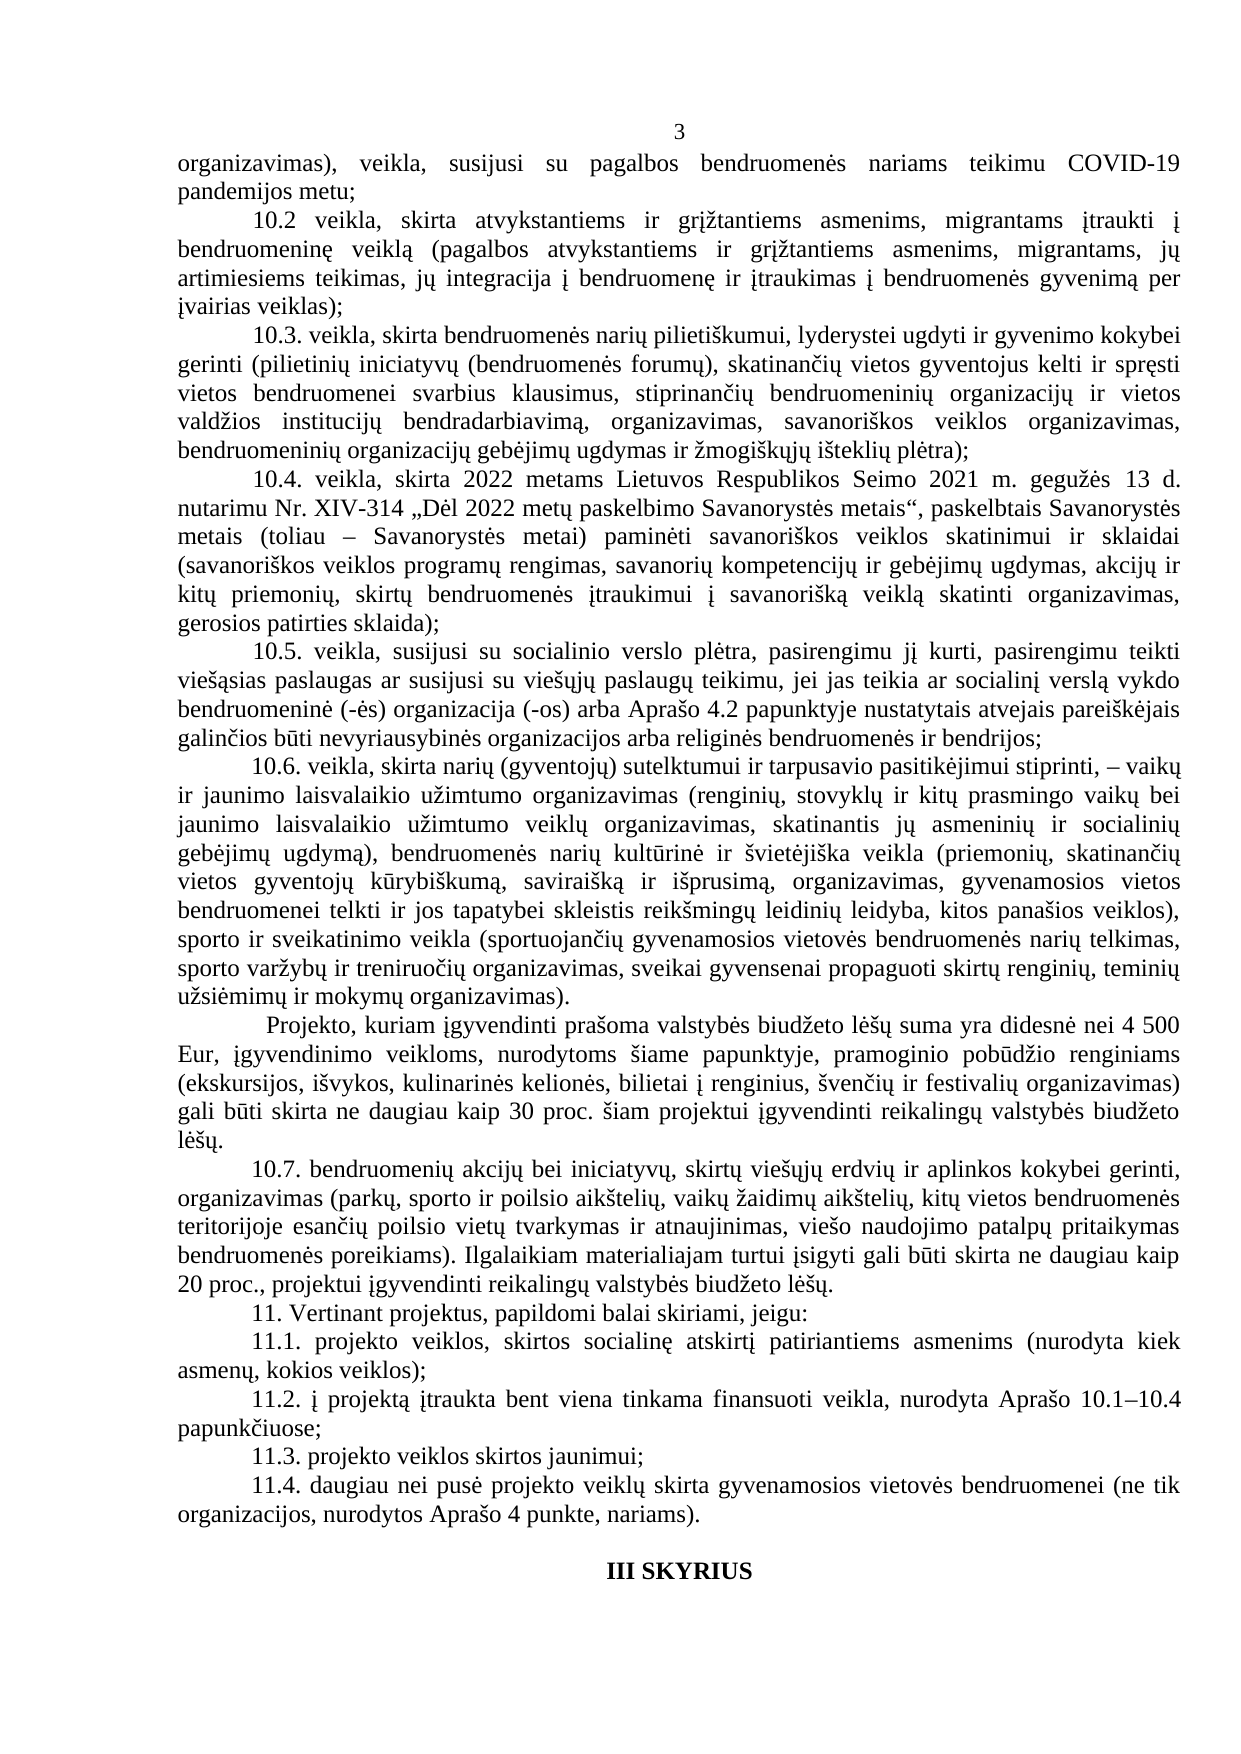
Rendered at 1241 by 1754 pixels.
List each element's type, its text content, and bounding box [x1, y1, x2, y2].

text III SKYRIUS [177, 1556, 1181, 1585]
text 11.3. projekto veiklos skirtos jaunimui; [177, 1441, 1181, 1470]
text 10.3. veikla, skirta bendruomenės narių pilietiškumui, lyderystei ugdyti ir gyvenimo kokybei gerinti (pilietinių iniciatyvų (bendruomenės forumų), skatinančių vietos gyventojus kelti ir spręsti vietos bendruomenei svarbius klausimus, stiprinančių bendruomeninių organizacijų ir vietos valdžios institucijų bendradarbiavimą, organizavimas, savanoriškos veiklos organizavimas, bendruomeninių organizacijų gebėjimų ugdymas ir žmogiškųjų išteklių plėtra); [177, 320, 1181, 464]
text 11.2. į projektą įtraukta bent viena tinkama finansuoti veikla, nurodyta Aprašo 10.1–10.4 papunkčiuose; [177, 1384, 1181, 1441]
text 10.5. veikla, susijusi su socialinio verslo plėtra, pasirengimu jį kurti, pasirengimu teikti viešąsias paslaugas ar susijusi su viešųjų paslaugų teikimu, jei jas teikia ar socialinį verslą vykdo bendruomeninė (-ės) organizacija (-os) arba Aprašo 4.2 papunktyje nustatytais atvejais pareiškėjais galinčios būti nevyriausybinės organizacijos arba religinės bendruomenės ir bendrijos; [177, 636, 1181, 751]
text 10.2 veikla, skirta atvykstantiems ir grįžtantiems asmenims, migrantams įtraukti į bendruomeninę veiklą (pagalbos atvykstantiems ir grįžtantiems asmenims, migrantams, jų artimiesiems teikimas, jų integracija į bendruomenę ir įtraukimas į bendruomenės gyvenimą per įvairias veiklas); [177, 205, 1181, 320]
text 10.4. veikla, skirta 2022 metams Lietuvos Respublikos Seimo 2021 m. gegužės 13 d. nutarimu Nr. XIV‑314 „Dėl 2022 metų paskelbimo Savanorystės metais“, paskelbtais Savanorystės metais (toliau – Savanorystės metai) paminėti savanoriškos veiklos skatinimui ir sklaidai (savanoriškos veiklos programų rengimas, savanorių kompetencijų ir gebėjimų ugdymas, akcijų ir kitų priemonių, skirtų bendruomenės įtraukimui į savanorišką veiklą skatinti organizavimas, gerosios patirties sklaida); [177, 464, 1181, 636]
text Projekto, kuriam įgyvendinti prašoma valstybės biudžeto lėšų suma yra didesnė nei 4 500 Eur, įgyvendinimo veikloms, nurodytoms šiame papunktyje, pramoginio pobūdžio renginiams (ekskursijos, išvykos, kulinarinės kelionės, bilietai į renginius, švenčių ir festivalių organizavimas) gali būti skirta ne daugiau kaip 30 proc. šiam projektui įgyvendinti reikalingų valstybės biudžeto lėšų. [177, 1010, 1181, 1154]
text organizavimas), veikla, susijusi su pagalbos bendruomenės nariams teikimu COVID-19 pandemijos metu; [177, 148, 1181, 205]
text 11.4. daugiau nei pusė projekto veiklų skirta gyvenamosios vietovės bendruomenei (ne tik organizacijos, nurodytos Aprašo 4 punkte, nariams). [177, 1470, 1181, 1528]
text 10.7. bendruomenių akcijų bei iniciatyvų, skirtų viešųjų erdvių ir aplinkos kokybei gerinti, organizavimas (parkų, sporto ir poilsio aikštelių, vaikų žaidimų aikštelių, kitų vietos bendruomenės teritorijoje esančių poilsio vietų tvarkymas ir atnaujinimas, viešo naudojimo patalpų pritaikymas bendruomenės poreikiams). Ilgalaikiam materialiajam turtui įsigyti gali būti skirta ne daugiau kaip 20 proc., projektui įgyvendinti reikalingų valstybės biudžeto lėšų. [177, 1154, 1181, 1298]
text 11.1. projekto veiklos, skirtos socialinę atskirtį patiriantiems asmenims (nurodyta kiek asmenų, kokios veiklos); [177, 1326, 1181, 1384]
text 11. Vertinant projektus, papildomi balai skiriami, jeigu: [177, 1298, 1181, 1326]
text 10.6. veikla, skirta narių (gyventojų) sutelktumui ir tarpusavio pasitikėjimui stiprinti, – vaikų ir jaunimo laisvalaikio užimtumo organizavimas (renginių, stovyklų ir kitų prasmingo vaikų bei jaunimo laisvalaikio užimtumo veiklų organizavimas, skatinantis jų asmeninių ir socialinių gebėjimų ugdymą), bendruomenės narių kultūrinė ir švietėjiška veikla (priemonių, skatinančių vietos gyventojų kūrybiškumą, saviraišką ir išprusimą, organizavimas, gyvenamosios vietos bendruomenei telkti ir jos tapatybei skleistis reikšmingų leidinių leidyba, kitos panašios veiklos), sporto ir sveikatinimo veikla (sportuojančių gyvenamosios vietovės bendruomenės narių telkimas, sporto varžybų ir treniruočių organizavimas, sveikai gyvensenai propaguoti skirtų renginių, teminių užsiėmimų ir mokymų organizavimas). [177, 751, 1181, 1010]
